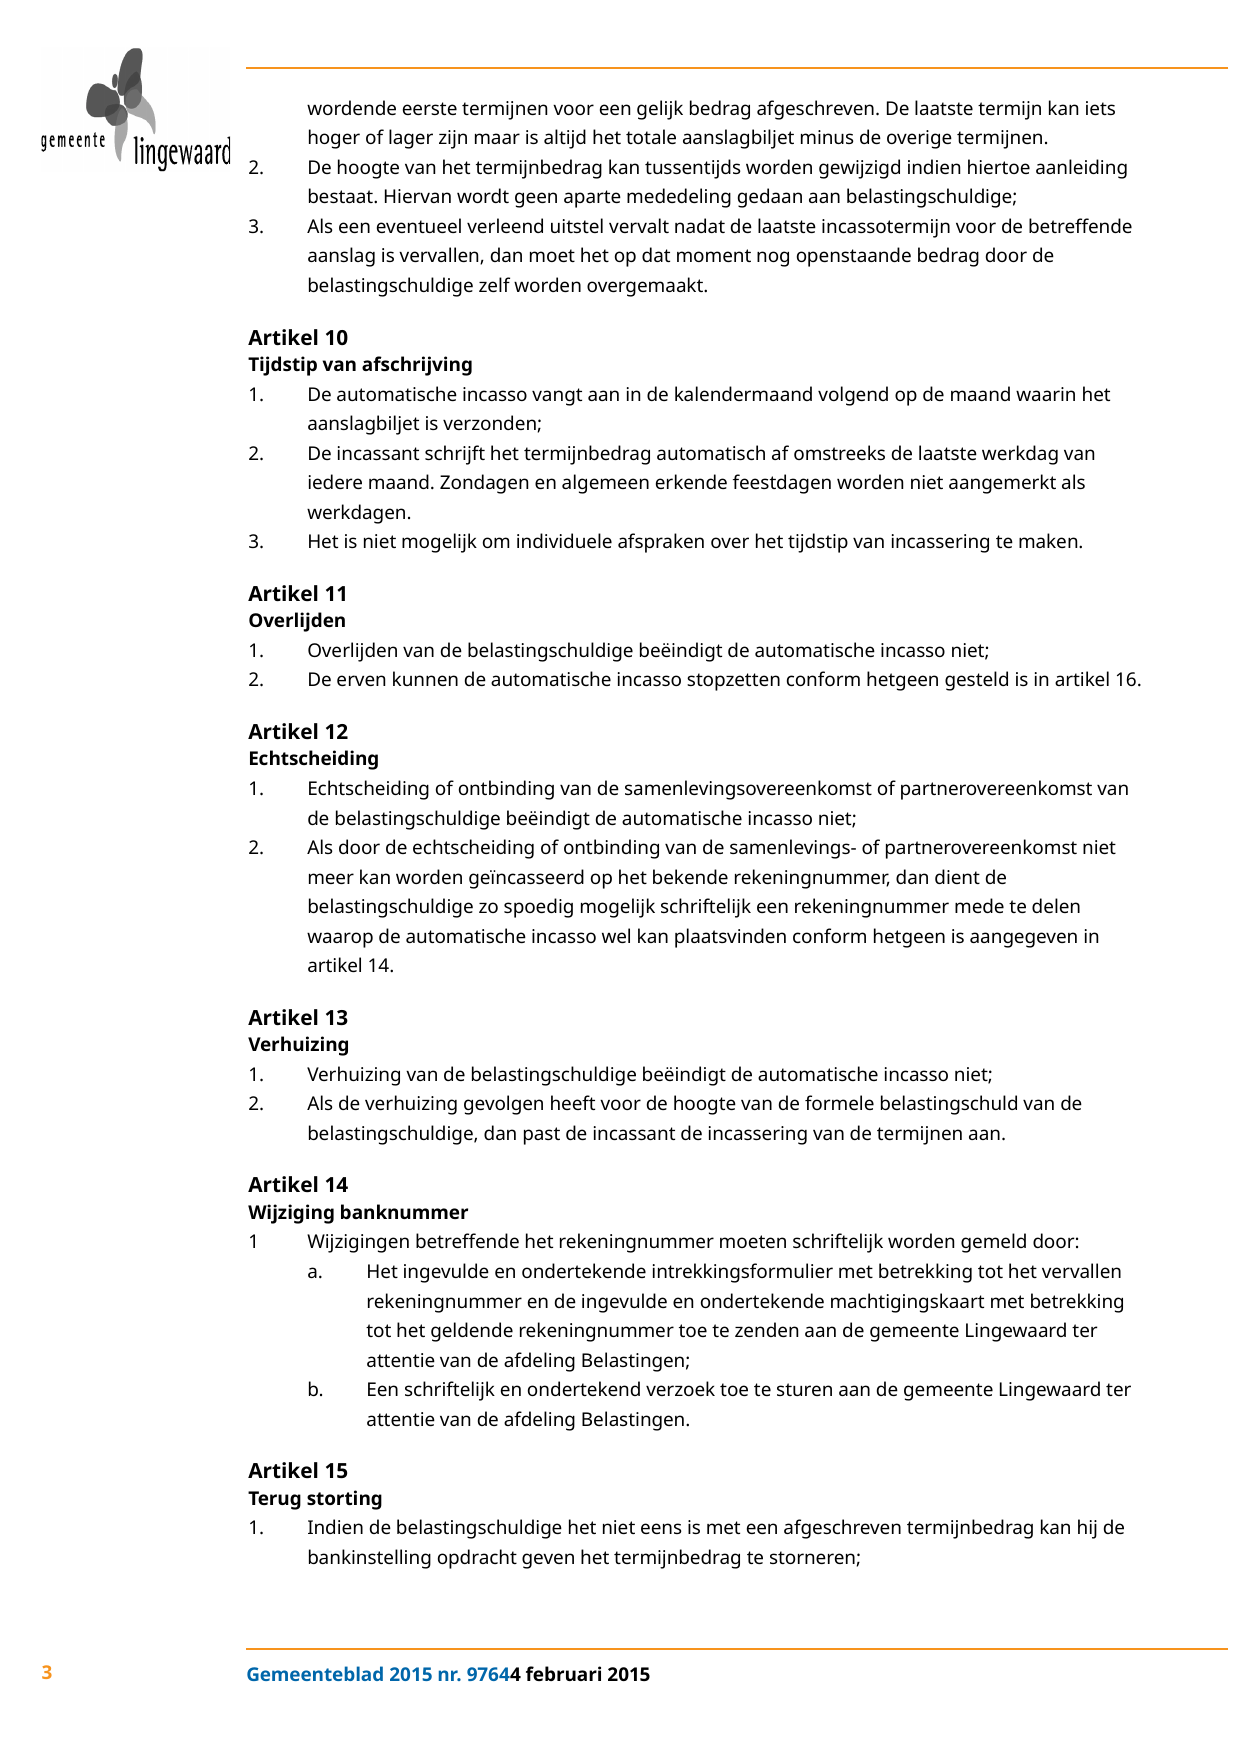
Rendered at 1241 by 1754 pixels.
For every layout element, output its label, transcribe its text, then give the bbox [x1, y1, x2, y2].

list Als de verhuizing gevolgen heeft voor de hoogte van de formele belastingschuld van de belastingschuldige, dan past de incassant de incassering van de termijnen aan. [248, 1091, 1152, 1146]
text Verhuizing [248, 1031, 1152, 1057]
text Artikel 10 [248, 323, 1152, 351]
text Terug storting [248, 1485, 1152, 1511]
list De erven kunnen de automatische incasso stopzetten conform hetgeen gesteld is in artikel 16. [248, 667, 1152, 692]
list De automatische incasso vangt aan in de kalendermaand volgend op de maand waarin het aanslagbiljet is verzonden; [248, 381, 1152, 436]
list Als een eventueel verleend uitstel vervalt nadat de laatste incassotermijn voor de betreffende aanslag is vervallen, dan moet het op dat moment nog openstaande bedrag door de belastingschuldige zelf worden overgemaakt. [248, 213, 1152, 298]
list wordende eerste termijnen voor een gelijk bedrag afgeschreven. De laatste termijn kan iets hoger of lager zijn maar is altijd het totale aanslagbiljet minus de overige termijnen. [248, 95, 1152, 150]
list Als door de echtscheiding of ontbinding van de samenlevings- of partnerovereenkomst niet meer kan worden geïncasseerd op het bekende rekeningnummer, dan dient de belastingschuldige zo spoedig mogelijk schriftelijk een rekeningnummer mede te delen waarop de automatische incasso wel kan plaatsvinden conform hetgeen is aangegeven in artikel 14. [248, 834, 1152, 978]
list Het is niet mogelijk om individuele afspraken over het tijdstip van incassering te maken. [248, 529, 1152, 554]
text Echtscheiding [248, 746, 1152, 771]
list De incassant schrijft het termijnbedrag automatisch af omstreeks de laatste werkdag van iedere maand. Zondagen en algemeen erkende feestdagen worden niet aangemerkt als werkdagen. [248, 440, 1152, 525]
list Het ingevulde en ondertekende intrekkingsformulier met betrekking tot het vervallen rekeningnummer en de ingevulde en ondertekende machtigingskaart met betrekking tot het geldende rekeningnummer toe te zenden aan de gemeente Lingewaard ter attentie van de afdeling Belastingen; [307, 1258, 1152, 1373]
text Artikel 14 [248, 1171, 1152, 1199]
text Artikel 13 [248, 1003, 1152, 1031]
list Wijzigingen betreffende het rekeningnummer moeten schriftelijk worden gemeld door: [248, 1229, 1152, 1254]
text Artikel 11 [248, 579, 1152, 607]
text Tijdstip van afschrijving [248, 351, 1152, 377]
text Wijziging banknummer [248, 1199, 1152, 1225]
text Artikel 15 [248, 1457, 1152, 1485]
list De hoogte van het termijnbedrag kan tussentijds worden gewijzigd indien hiertoe aanleiding bestaat. Hiervan wordt geen aparte mededeling gedaan aan belastingschuldige; [248, 154, 1152, 209]
list Verhuizing van de belastingschuldige beëindigt de automatische incasso niet; [248, 1061, 1152, 1087]
text Overlijden [248, 607, 1152, 633]
text Artikel 12 [248, 717, 1152, 746]
list Een schriftelijk en ondertekend verzoek toe te sturen aan de gemeente Lingewaard ter attentie van de afdeling Belastingen. [307, 1377, 1152, 1432]
picture [41, 47, 231, 172]
list Echtscheiding of ontbinding van de samenlevingsovereenkomst of partnerovereenkomst van de belastingschuldige beëindigt de automatische incasso niet; [248, 775, 1152, 830]
list Indien de belastingschuldige het niet eens is met een afgeschreven termijnbedrag kan hij de bankinstelling opdracht geven het termijnbedrag te storneren; [248, 1514, 1152, 1570]
list Overlijden van de belastingschuldige beëindigt de automatische incasso niet; [248, 637, 1152, 663]
